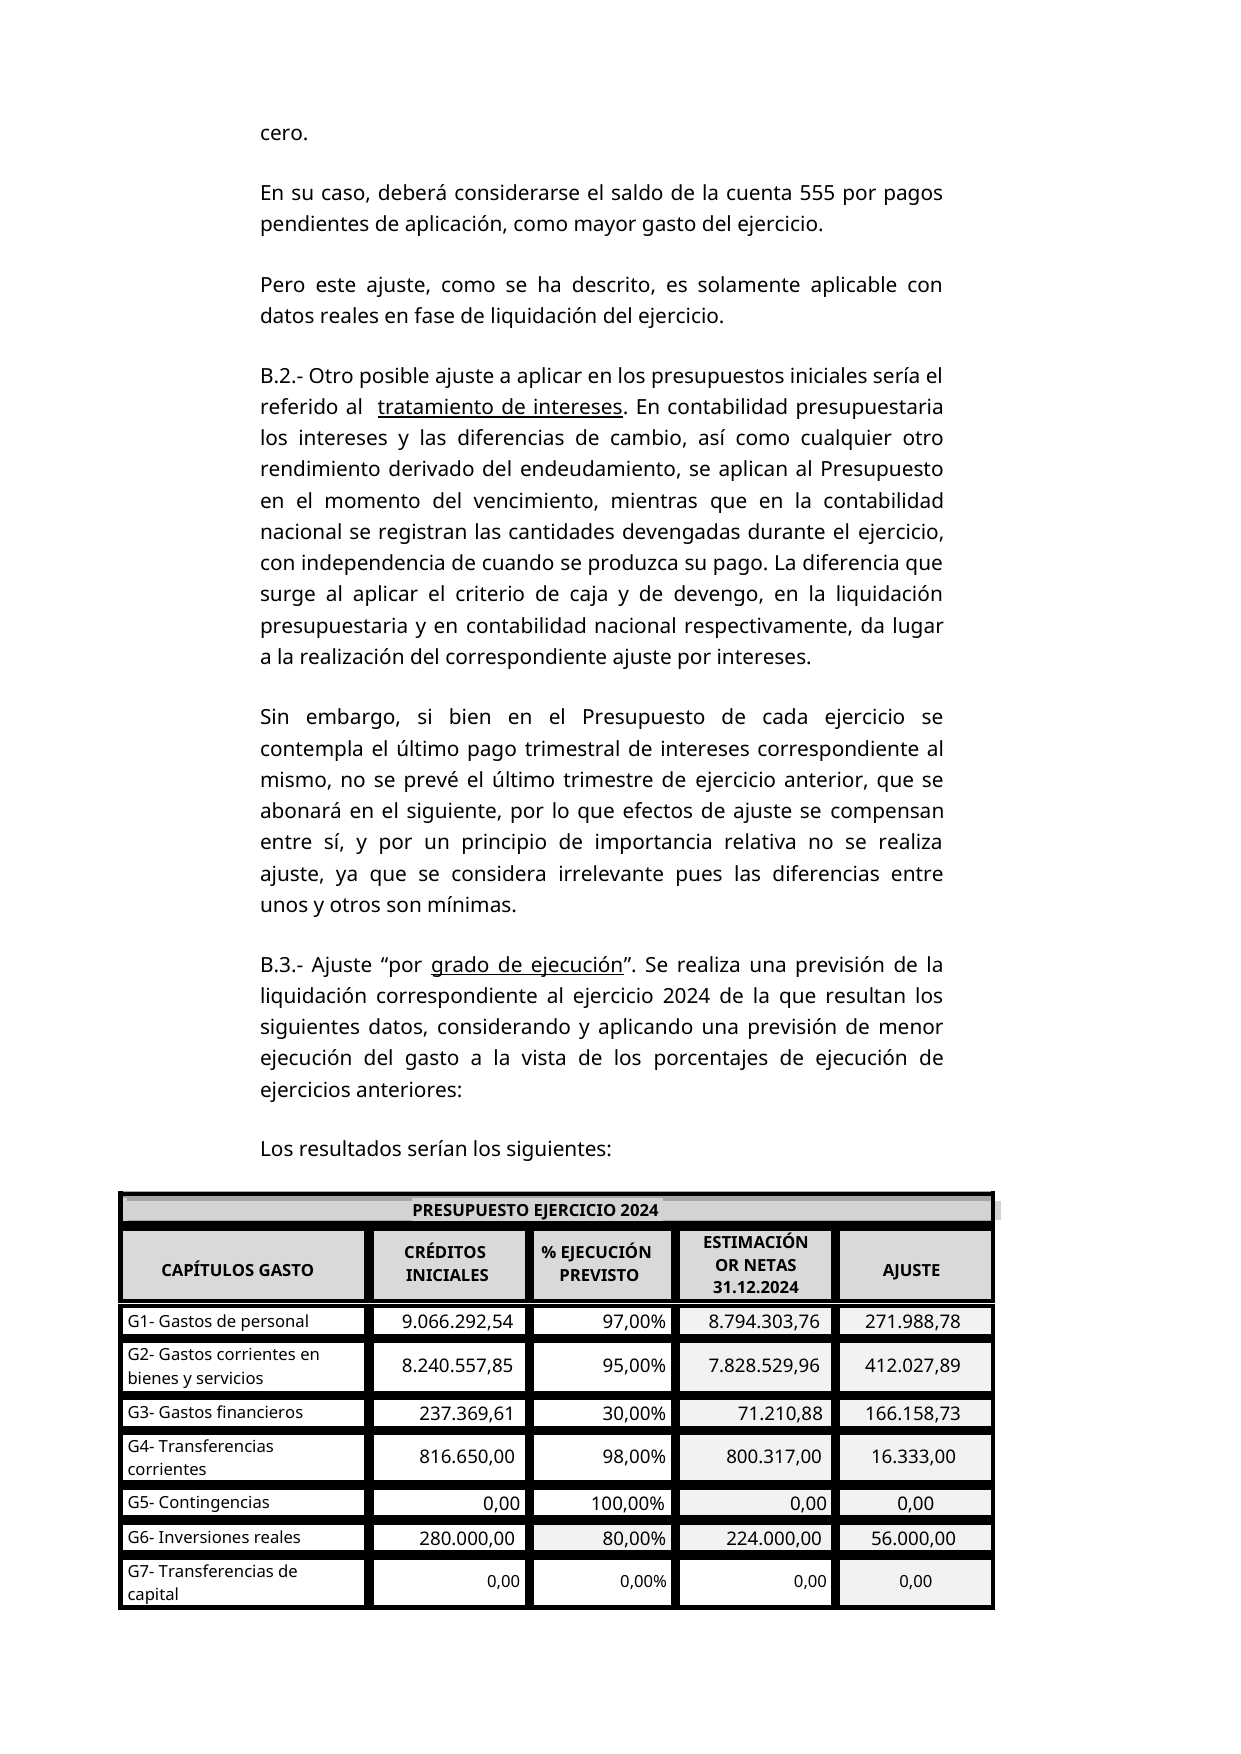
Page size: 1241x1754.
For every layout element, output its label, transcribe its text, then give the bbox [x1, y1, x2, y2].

table_cell 0,00 [374, 1490, 525, 1515]
table_cell 95,00% [534, 1343, 671, 1391]
table_cell G3- Gastos financieros [123, 1400, 364, 1426]
table_cell CRÉDITOS INICIALES [374, 1231, 525, 1299]
table_cell 8.240.557,85 [374, 1343, 525, 1391]
table_cell 7.828.529,96 [680, 1343, 831, 1391]
table_header PRESUPUESTO EJERCICIO 2024 [123, 1196, 991, 1221]
text cero. [260, 118, 944, 147]
table_cell 100,00% [534, 1490, 671, 1515]
table_cell % EJECUCIÓN PREVISTO [534, 1231, 671, 1299]
table_cell 8.794.303,76 [680, 1308, 831, 1334]
table_cell 237.369,61 [374, 1400, 525, 1426]
table_cell 0,00 [840, 1560, 991, 1605]
table_cell 16.333,00 [840, 1435, 991, 1480]
table_cell 816.650,00 [374, 1435, 525, 1480]
table_cell AJUSTE [840, 1231, 991, 1299]
table_cell 166.158,73 [840, 1400, 991, 1426]
table_cell 271.988,78 [840, 1308, 991, 1334]
text En su caso, deberá considerarse el saldo de la cuenta 555 por pagos pendientes de aplicación, como mayor gasto del ejercicio. [260, 178, 944, 238]
table_cell G6- Inversiones reales [123, 1525, 364, 1550]
table_cell 800.317,00 [680, 1435, 831, 1480]
text B.3.- Ajuste “por grado de ejecución”. Se realiza una previsión de la liquidación correspondiente al ejercicio 2024 de la que resultan los siguientes datos, considerando y aplicando una previsión de menor ejecución del gasto a la vista de los porcentajes de ejecución de ejercicios anteriores: [260, 950, 944, 1103]
table_cell 0,00 [840, 1490, 991, 1515]
text B.2.- Otro posible ajuste a aplicar en los presupuestos iniciales sería el referido al tratamiento de intereses. En contabilidad presupuestaria los intereses y las diferencias de cambio, así como cualquier otro rendimiento derivado del endeudamiento, se aplican al Presupuesto en el momento del vencimiento, mientras que en la contabilidad nacional se registran las cantidades devengadas durante el ejercicio, con independencia de cuando se produzca su pago. La diferencia que surge al aplicar el criterio de caja y de devengo, en la liquidación presupuestaria y en contabilidad nacional respectivamente, da lugar a la realización del correspondiente ajuste por intereses. [260, 361, 944, 671]
table_cell G1- Gastos de personal [123, 1308, 364, 1334]
table_cell 97,00% [534, 1308, 671, 1334]
table_cell 56.000,00 [840, 1525, 991, 1550]
table_cell G7- Transferencias de capital [123, 1560, 364, 1605]
table_cell ESTIMACIÓN OR NETAS 31.12.2024 [680, 1231, 831, 1299]
table_cell 0,00 [680, 1560, 831, 1605]
table_cell 224.000,00 [680, 1525, 831, 1550]
table_cell 9.066.292,54 [374, 1308, 525, 1334]
table_cell 0,00% [534, 1560, 671, 1605]
table_cell 98,00% [534, 1435, 671, 1480]
table_cell 0,00 [374, 1560, 525, 1605]
table_cell CAPÍTULOS GASTO [123, 1231, 364, 1299]
text Pero este ajuste, como se ha descrito, es solamente aplicable con datos reales en fase de liquidación del ejercicio. [260, 270, 944, 329]
table_cell 412.027,89 [840, 1343, 991, 1391]
table_cell 280.000,00 [374, 1525, 525, 1550]
text Sin embargo, si bien en el Presupuesto de cada ejercicio se contempla el último pago trimestral de intereses correspondiente al mismo, no se prevé el último trimestre de ejercicio anterior, que se abonará en el siguiente, por lo que efectos de ajuste se compensan entre sí, y por un principio de importancia relativa no se realiza ajuste, ya que se considera irrelevante pues las diferencias entre unos y otros son mínimas. [260, 702, 944, 918]
table_cell 80,00% [534, 1525, 671, 1550]
table_cell G4- Transferencias corrientes [123, 1435, 364, 1480]
table_cell G2- Gastos corrientes en bienes y servicios [123, 1343, 364, 1391]
table_cell 30,00% [534, 1400, 671, 1426]
text Los resultados serían los siguientes: [260, 1134, 1122, 1163]
table_cell 71.210,88 [680, 1400, 831, 1426]
table_cell G5- Contingencias [123, 1490, 364, 1515]
table_cell 0,00 [680, 1490, 831, 1515]
